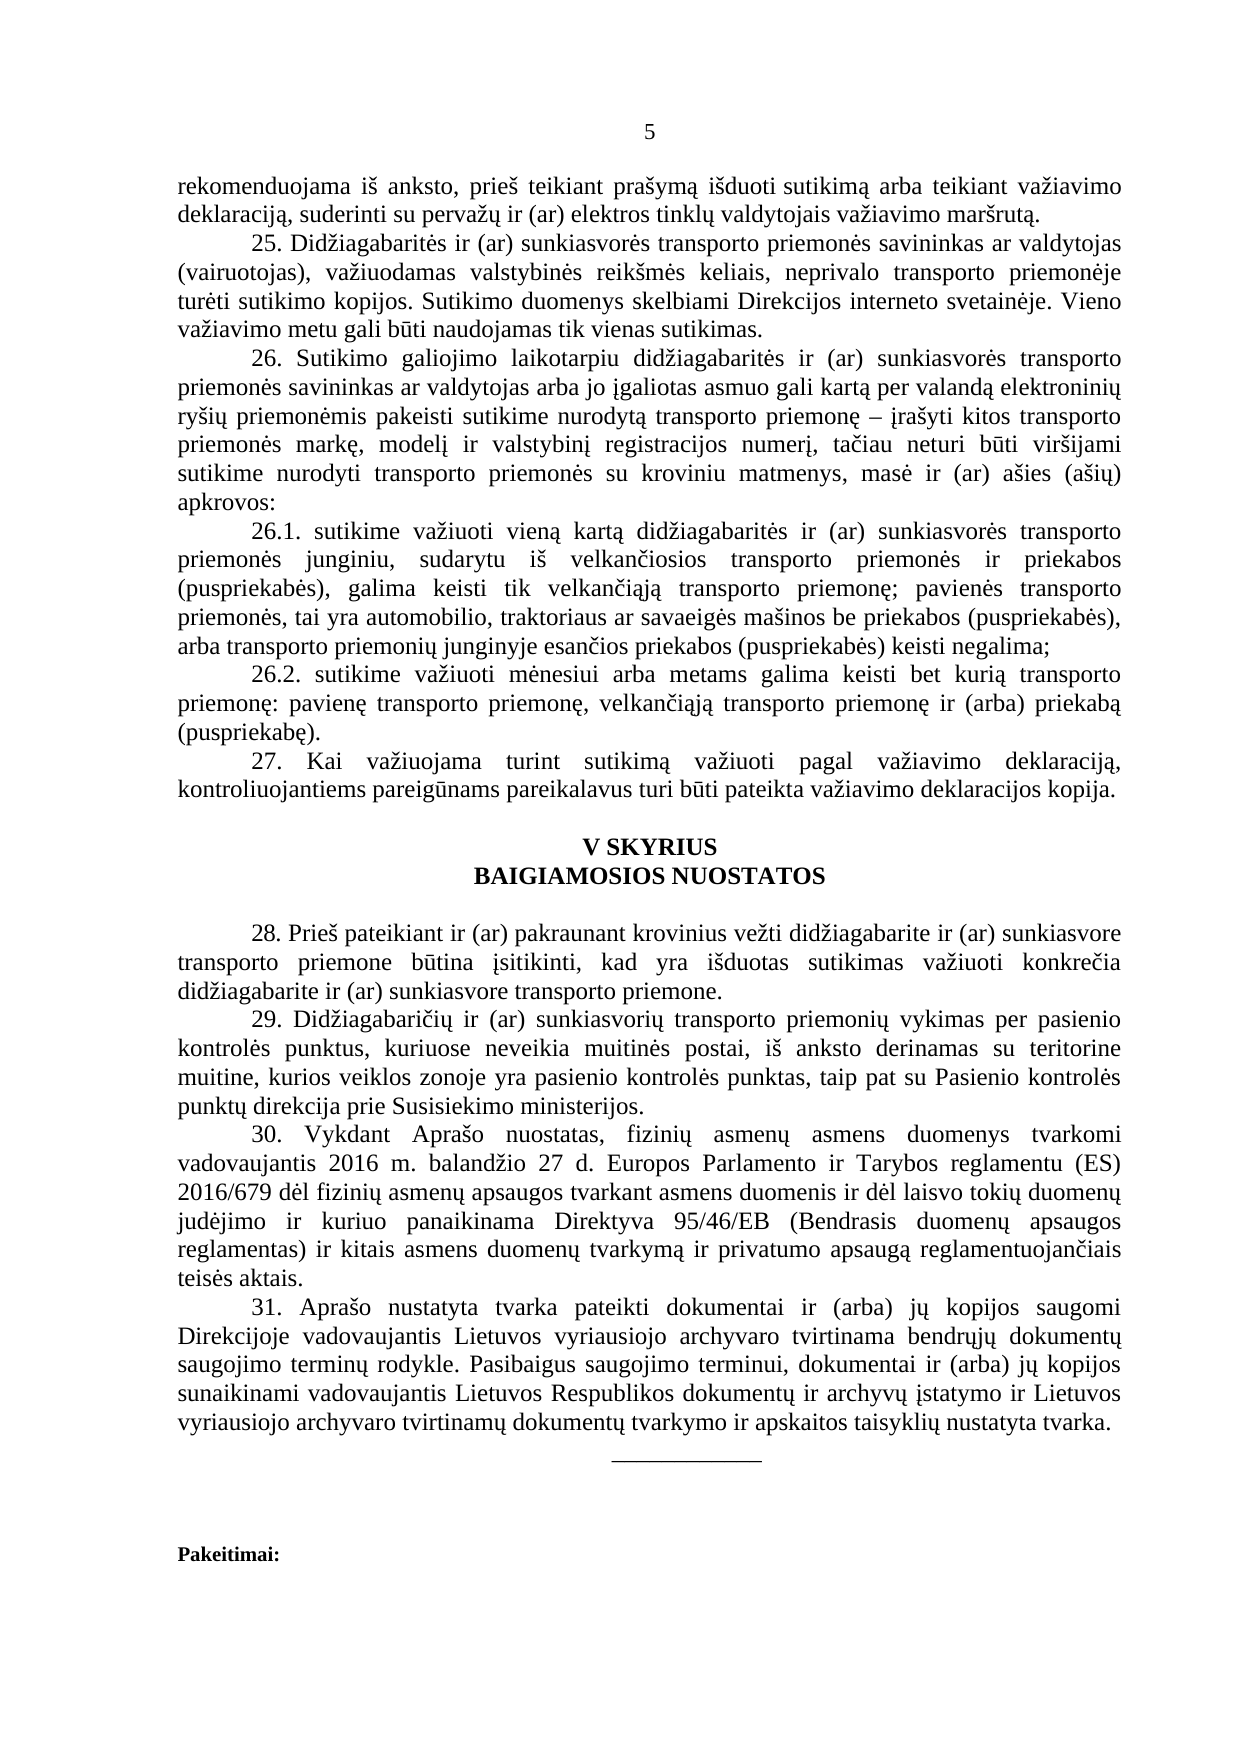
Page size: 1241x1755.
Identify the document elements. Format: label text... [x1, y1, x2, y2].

text V SKYRIUS [177, 832, 1122, 861]
text Pakeitimai: [177, 1541, 1122, 1566]
text BAIGIAMOSIOS NUOSTATOS [177, 861, 1122, 889]
text 26.1. sutikime važiuoti vieną kartą didžiagabaritės ir (ar) sunkiasvorės transporto priemonės junginiu, sudarytu iš velkančiosios transporto priemonės ir priekabos (puspriekabės), galima keisti tik velkančiąją transporto priemonę; pavienės transporto priemonės, tai yra automobilio, traktoriaus ar savaeigės mašinos be priekabos (puspriekabės), arba transporto priemonių junginyje esančios priekabos (puspriekabės) keisti negalima; [177, 516, 1122, 659]
text 30. Vykdant Aprašo nuostatas, fizinių asmenų asmens duomenys tvarkomi vadovaujantis 2016 m. balandžio 27 d. Europos Parlamento ir Tarybos reglamentu (ES) 2016/679 dėl fizinių asmenų apsaugos tvarkant asmens duomenis ir dėl laisvo tokių duomenų judėjimo ir kuriuo panaikinama Direktyva 95/46/EB (Bendrasis duomenų apsaugos reglamentas) ir kitais asmens duomenų tvarkymą ir privatumo apsaugą reglamentuojančiais teisės aktais. [177, 1119, 1122, 1292]
text 29. Didžiagabaričių ir (ar) sunkiasvorių transporto priemonių vykimas per pasienio kontrolės punktus, kuriuose neveikia muitinės postai, iš anksto derinamas su teritorine muitine, kurios veiklos zonoje yra pasienio kontrolės punktas, taip pat su Pasienio kontrolės punktų direkcija prie Susisiekimo ministerijos. [177, 1004, 1122, 1119]
text 25. Didžiagabaritės ir (ar) sunkiasvorės transporto priemonės savininkas ar valdytojas (vairuotojas), važiuodamas valstybinės reikšmės keliais, neprivalo transporto priemonėje turėti sutikimo kopijos. Sutikimo duomenys skelbiami Direkcijos interneto svetainėje. Vieno važiavimo metu gali būti naudojamas tik vienas sutikimas. [177, 228, 1122, 343]
text 27. Kai važiuojama turint sutikimą važiuoti pagal važiavimo deklaraciją, kontroliuojantiems pareigūnams pareikalavus turi būti pateikta važiavimo deklaracijos kopija. [177, 746, 1122, 803]
text 26.2. sutikime važiuoti mėnesiui arba metams galima keisti bet kurią transporto priemonę: pavienę transporto priemonę, velkančiąją transporto priemonę ir (arba) priekabą (puspriekabę). [177, 659, 1122, 746]
text rekomenduojama iš anksto, prieš teikiant prašymą išduoti sutikimą arba teikiant važiavimo deklaraciją, suderinti su pervažų ir (ar) elektros tinklų valdytojais važiavimo maršrutą. [177, 171, 1122, 228]
text 28. Prieš pateikiant ir (ar) pakraunant krovinius vežti didžiagabarite ir (ar) sunkiasvore transporto priemone būtina įsitikinti, kad yra išduotas sutikimas važiuoti konkrečia didžiagabarite ir (ar) sunkiasvore transporto priemone. [177, 918, 1122, 1004]
text ____________ [177, 1436, 1122, 1464]
text 31. Aprašo nustatyta tvarka pateikti dokumentai ir (arba) jų kopijos saugomi Direkcijoje vadovaujantis Lietuvos vyriausiojo archyvaro tvirtinama bendrųjų dokumentų saugojimo terminų rodykle. Pasibaigus saugojimo terminui, dokumentai ir (arba) jų kopijos sunaikinami vadovaujantis Lietuvos Respublikos dokumentų ir archyvų įstatymo ir Lietuvos vyriausiojo archyvaro tvirtinamų dokumentų tvarkymo ir apskaitos taisyklių nustatyta tvarka. [177, 1292, 1122, 1436]
text 26. Sutikimo galiojimo laikotarpiu didžiagabaritės ir (ar) sunkiasvorės transporto priemonės savininkas ar valdytojas arba jo įgaliotas asmuo gali kartą per valandą elektroninių ryšių priemonėmis pakeisti sutikime nurodytą transporto priemonę – įrašyti kitos transporto priemonės markę, modelį ir valstybinį registracijos numerį, tačiau neturi būti viršijami sutikime nurodyti transporto priemonės su kroviniu matmenys, masė ir (ar) ašies (ašių) apkrovos: [177, 343, 1122, 516]
